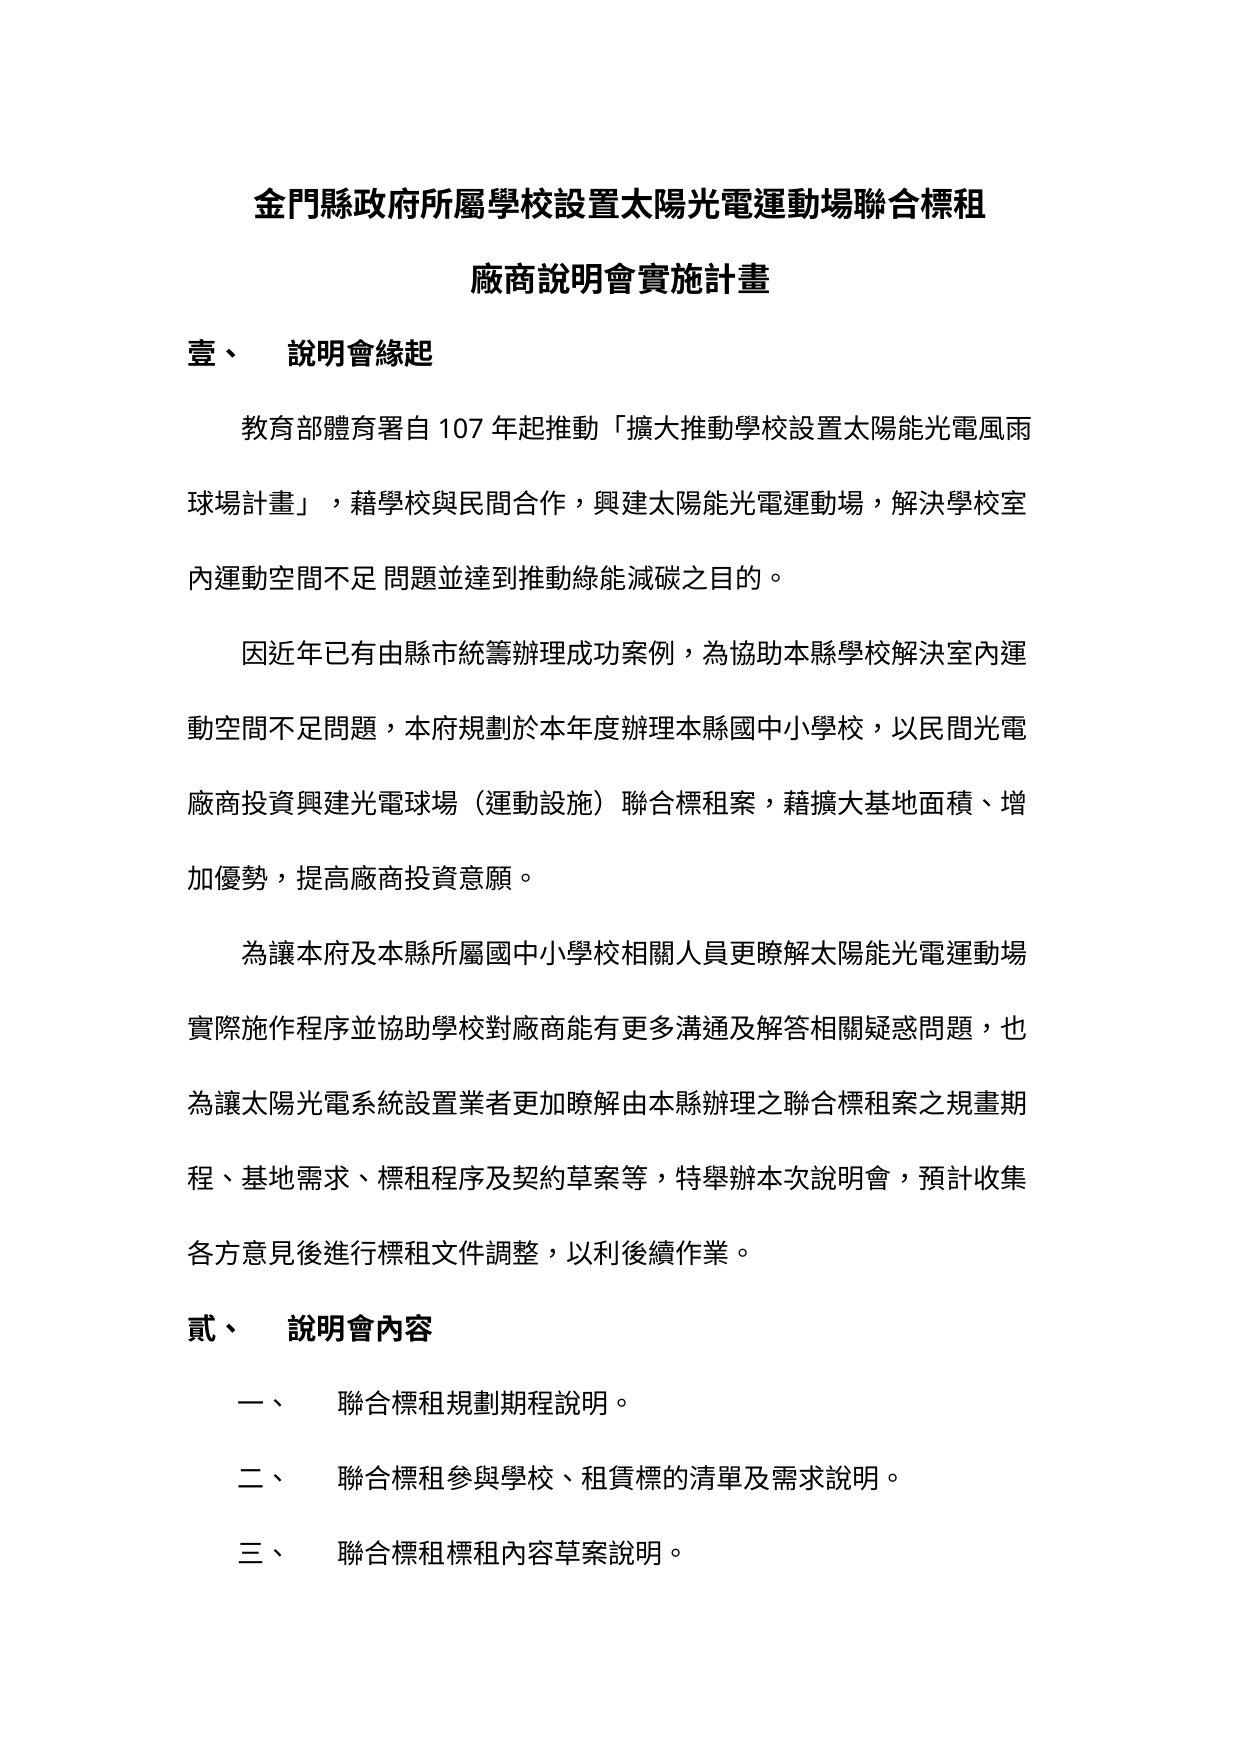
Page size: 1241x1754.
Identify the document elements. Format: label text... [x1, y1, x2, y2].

list 聯合標租參與學校、租賃標的清單及需求說明。 [237, 1439, 1053, 1514]
text 金門縣政府所屬學校設置太陽光電運動場聯合標租 [187, 164, 1053, 239]
list 聯合標租規劃期程說明。 [237, 1364, 1053, 1439]
text 因近年已有由縣市統籌辦理成功案例，為協助本縣學校解決室內運動空間不足問題，本府規劃於本年度辦理本縣國中小學校，以民間光電廠商投資興建光電球場（運動設施）聯合標租案，藉擴大基地面積、增加優勢，提高廠商投資意願。 [187, 614, 1053, 914]
text 廠商說明會實施計畫 [187, 239, 1053, 314]
text 為讓本府及本縣所屬國中小學校相關人員更瞭解太陽能光電運動場實際施作程序並協助學校對廠商能有更多溝通及解答相關疑惑問題，也為讓太陽光電系統設置業者更加瞭解由本縣辦理之聯合標租案之規畫期程、基地需求、標租程序及契約草案等，特舉辦本次說明會，預計收集各方意見後進行標租文件調整，以利後續作業。 [187, 914, 1053, 1289]
list 說明會緣起 [187, 314, 1053, 389]
text 教育部體育署自 107 年起推動「擴大推動學校設置太陽能光電風雨球場計畫」，藉學校與民間合作，興建太陽能光電運動場，解決學校室內運動空間不足 問題並達到推動綠能減碳之目的。 [187, 389, 1053, 614]
list 聯合標租標租內容草案說明。 [237, 1514, 1053, 1589]
list 說明會內容 [187, 1289, 1053, 1364]
